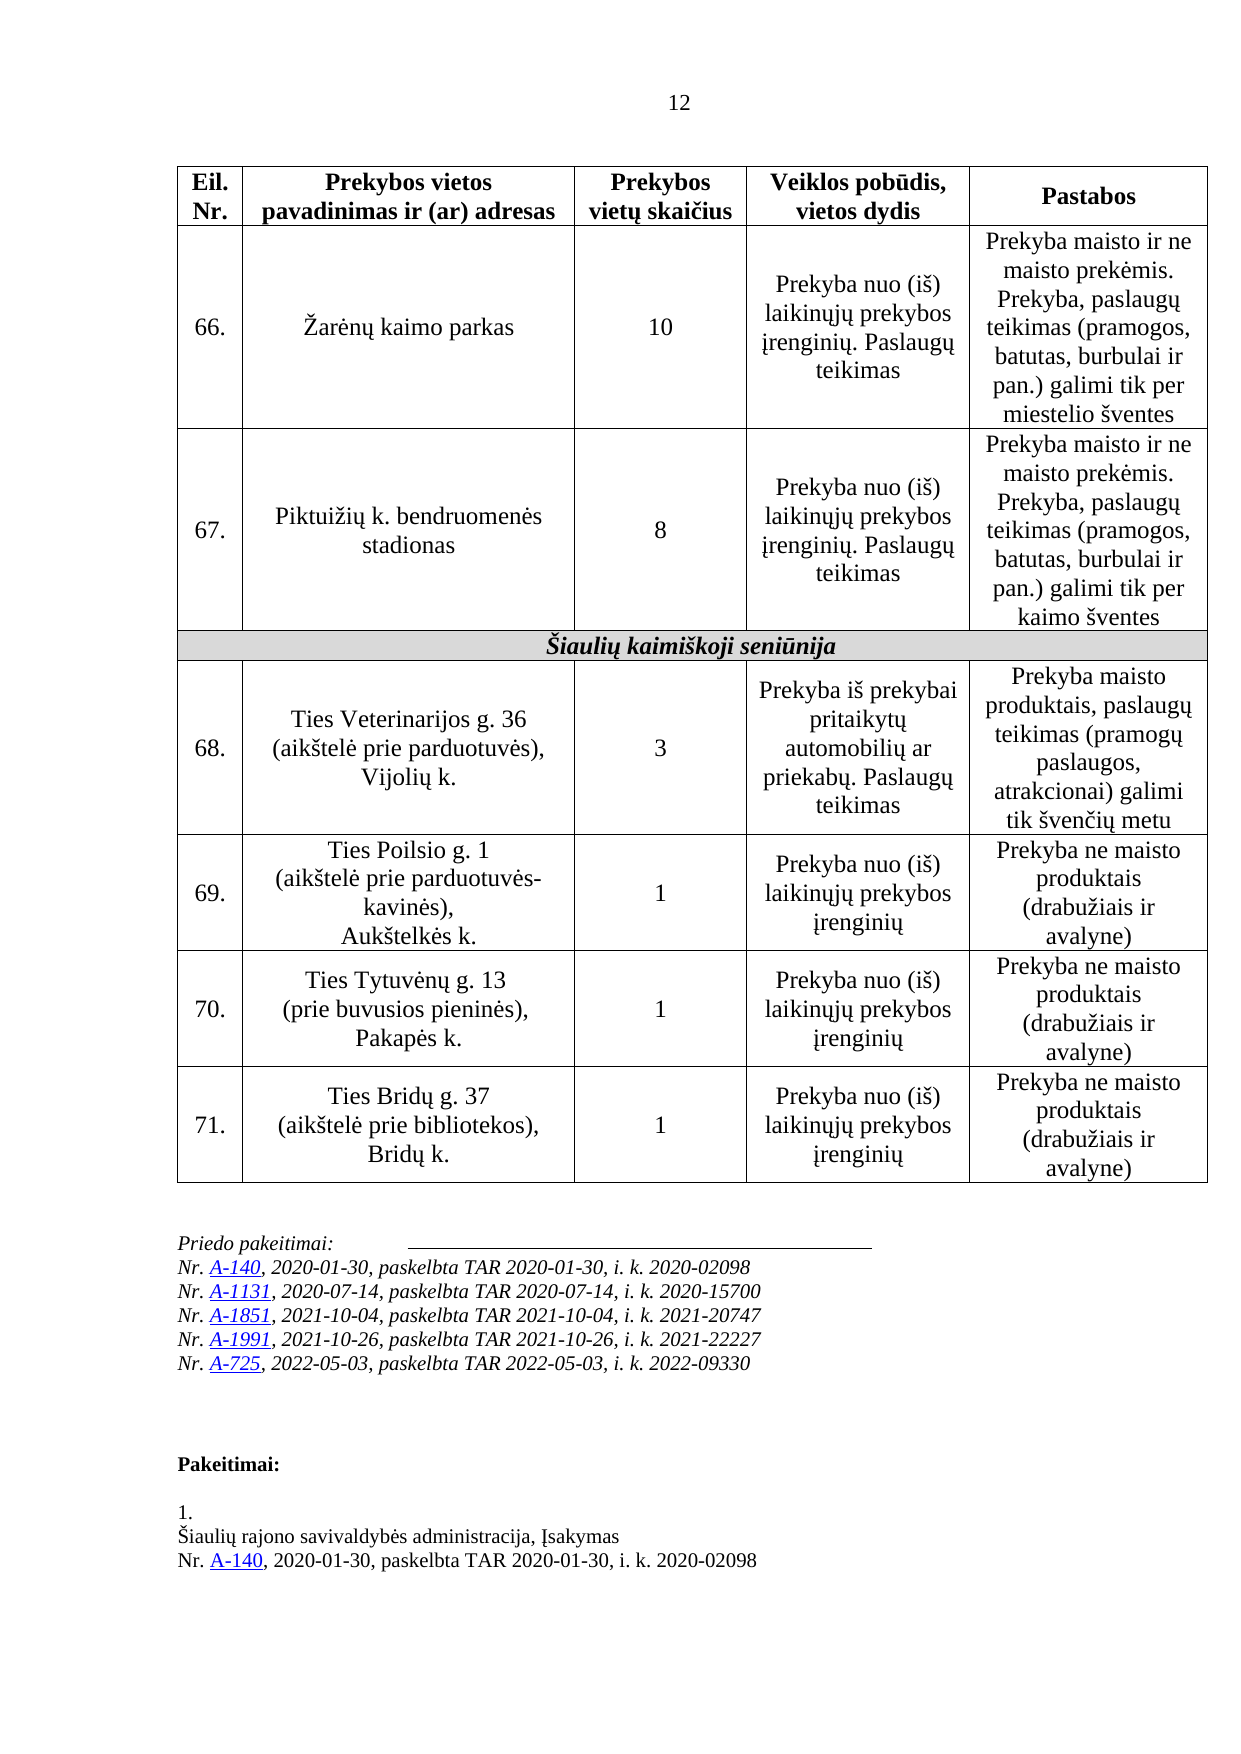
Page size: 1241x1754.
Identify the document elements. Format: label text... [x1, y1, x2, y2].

table_cell Ties Tytuvėnų g. 13 (prie buvusios pieninės), Pakapės k. [243, 951, 574, 1066]
table_cell Ties Bridų g. 37 (aikštelė prie bibliotekos), Bridų k. [243, 1067, 574, 1182]
table_cell Prekyba nuo (iš) laikinųjų prekybos įrenginių. Paslaugų teikimas [747, 429, 969, 630]
table_header Prekybos vietos pavadinimas ir (ar) adresas [243, 167, 574, 224]
table_cell 67. [178, 429, 242, 630]
text Nr. A-1851, 2021-10-04, paskelbta TAR 2021-10-04, i. k. 2021-20747 [177, 1303, 1181, 1327]
table_cell 8 [575, 429, 746, 630]
text Priedo pakeitimai: [177, 1231, 1181, 1255]
table_header Veiklos pobūdis, vietos dydis [747, 167, 969, 224]
text Nr. A-140, 2020-01-30, paskelbta TAR 2020-01-30, i. k. 2020-02098 [177, 1548, 1181, 1572]
table_cell Prekyba nuo (iš) laikinųjų prekybos įrenginių [747, 1067, 969, 1182]
table_cell 1 [575, 951, 746, 1066]
table_cell Prekyba ne maisto produktais (drabužiais ir avalyne) [970, 951, 1207, 1066]
table_cell Žarėnų kaimo parkas [243, 226, 574, 428]
text Nr. A-725, 2022-05-03, paskelbta TAR 2022-05-03, i. k. 2022-09330 [177, 1351, 1181, 1375]
table_cell Prekyba nuo (iš) laikinųjų prekybos įrenginių [747, 835, 969, 950]
table_cell 71. [178, 1067, 242, 1182]
table_cell Prekyba iš prekybai pritaikytų automobilių ar priekabų. Paslaugų teikimas [747, 661, 969, 834]
table_cell 66. [178, 226, 242, 428]
table_cell Prekyba ne maisto produktais (drabužiais ir avalyne) [970, 1067, 1207, 1182]
table_cell 68. [178, 661, 242, 834]
table_cell 70. [178, 951, 242, 1066]
table_cell 1 [575, 835, 746, 950]
table_cell Ties Veterinarijos g. 36 (aikštelė prie parduotuvės), Vijolių k. [243, 661, 574, 834]
table_cell Ties Poilsio g. 1 (aikštelė prie parduotuvės-kavinės), Aukštelkės k. [243, 835, 574, 950]
table_cell Prekyba maisto produktais, paslaugų teikimas (pramogų paslaugos, atrakcionai) galimi tik švenčių metu [970, 661, 1207, 834]
table_header Eil. Nr. [178, 167, 242, 224]
table_header Prekybos vietų skaičius [575, 167, 746, 224]
table_cell Prekyba nuo (iš) laikinųjų prekybos įrenginių. Paslaugų teikimas [747, 226, 969, 428]
table_cell 69. [178, 835, 242, 950]
table_cell Šiaulių kaimiškoji seniūnija [178, 631, 1207, 660]
text Nr. A-1991, 2021-10-26, paskelbta TAR 2021-10-26, i. k. 2021-22227 [177, 1327, 1181, 1351]
text Nr. A-140, 2020-01-30, paskelbta TAR 2020-01-30, i. k. 2020-02098 [177, 1255, 1181, 1279]
table_cell Prekyba ne maisto produktais (drabužiais ir avalyne) [970, 835, 1207, 950]
table_cell Prekyba nuo (iš) laikinųjų prekybos įrenginių [747, 951, 969, 1066]
table_cell Prekyba maisto ir ne maisto prekėmis. Prekyba, paslaugų teikimas (pramogos, batutas, burbulai ir pan.) galimi tik per miestelio šventes [970, 226, 1207, 428]
table_cell Prekyba maisto ir ne maisto prekėmis. Prekyba, paslaugų teikimas (pramogos, batutas, burbulai ir pan.) galimi tik per kaimo šventes [970, 429, 1207, 630]
table_cell 10 [575, 226, 746, 428]
text Nr. A-1131, 2020-07-14, paskelbta TAR 2020-07-14, i. k. 2020-15700 [177, 1279, 1181, 1303]
text Pakeitimai: [177, 1452, 1181, 1476]
text 1. [177, 1500, 1181, 1524]
table_cell Piktuižių k. bendruomenės stadionas [243, 429, 574, 630]
table_header Pastabos [970, 167, 1207, 224]
table_cell 1 [575, 1067, 746, 1182]
text Šiaulių rajono savivaldybės administracija, Įsakymas [177, 1524, 1181, 1548]
table_cell 3 [575, 661, 746, 834]
